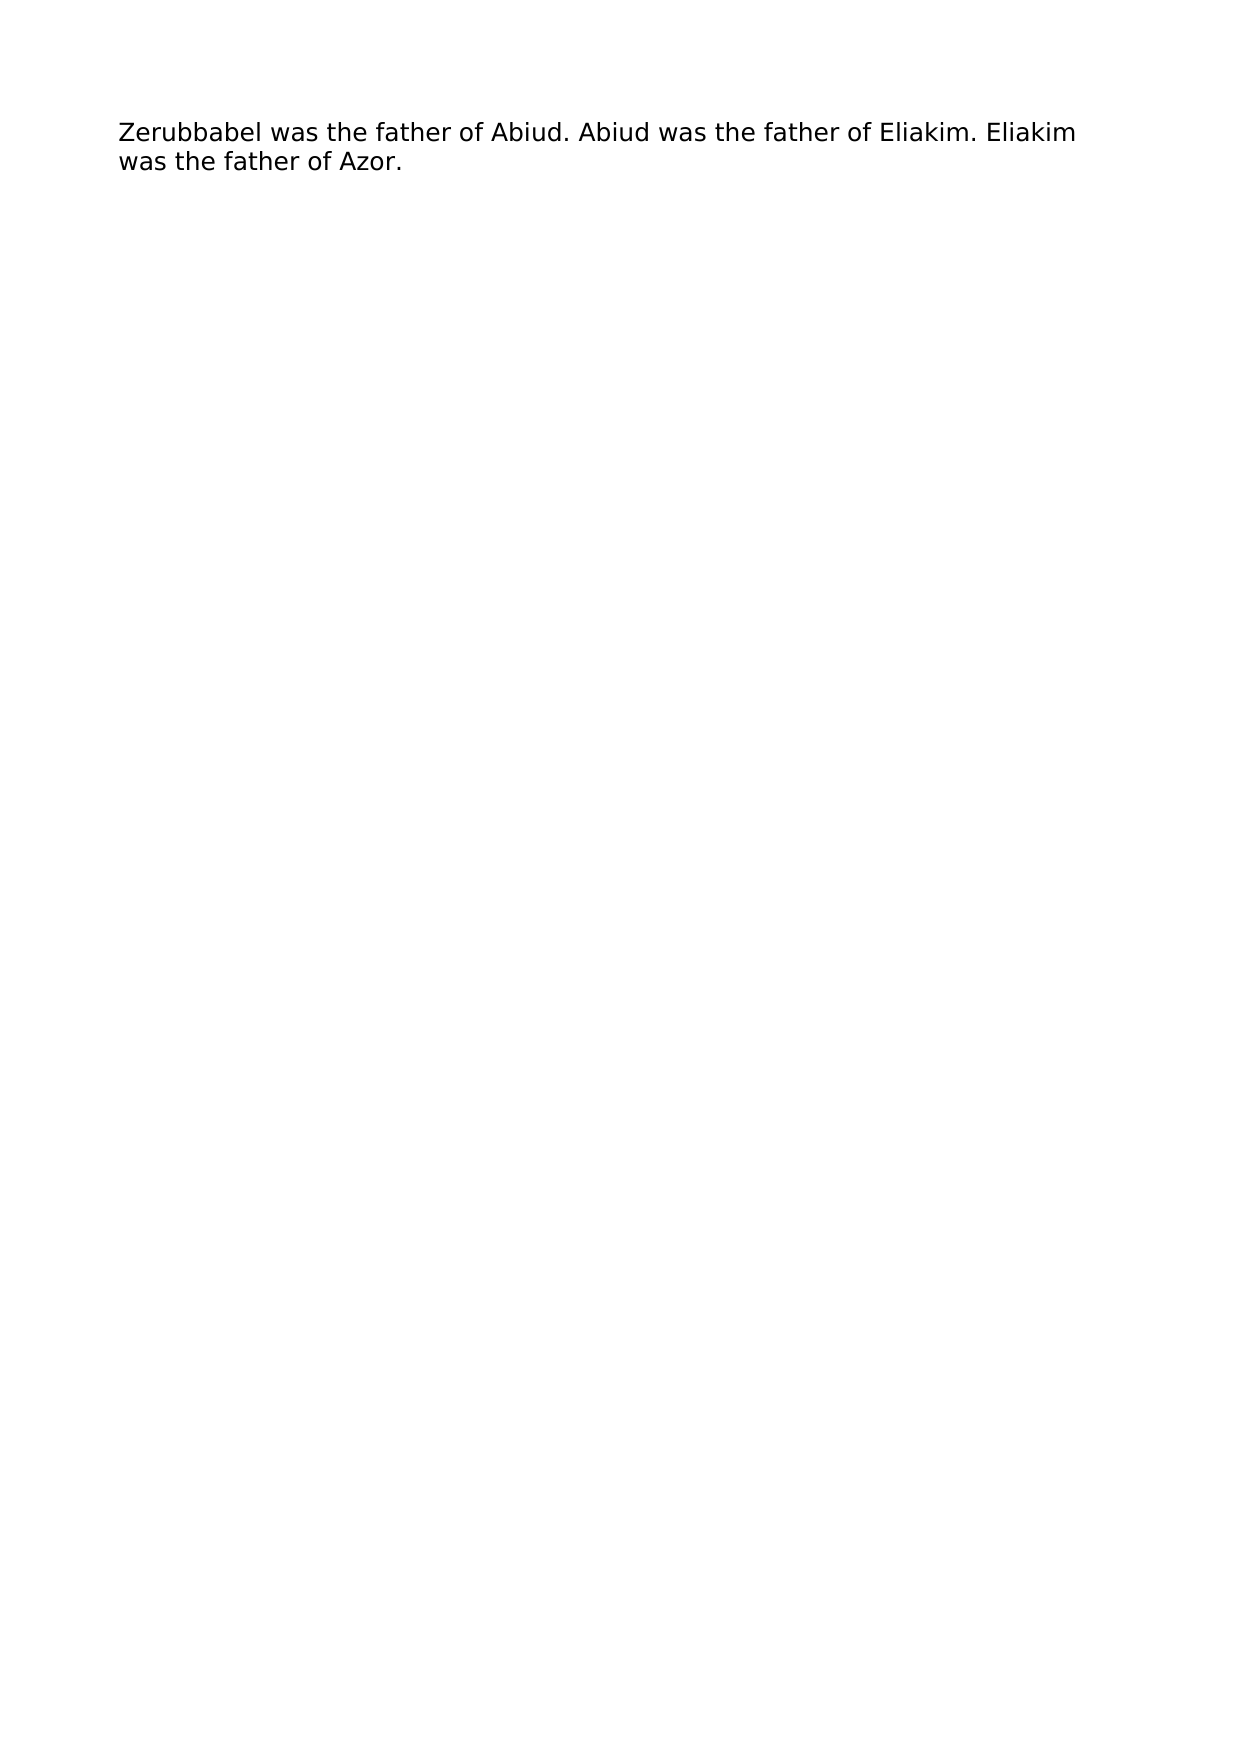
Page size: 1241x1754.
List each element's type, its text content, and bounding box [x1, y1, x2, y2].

text Zerubbabel was the father of Abiud. Abiud was the father of Eliakim. Eliakim was the father of Azor. [118, 118, 1122, 176]
